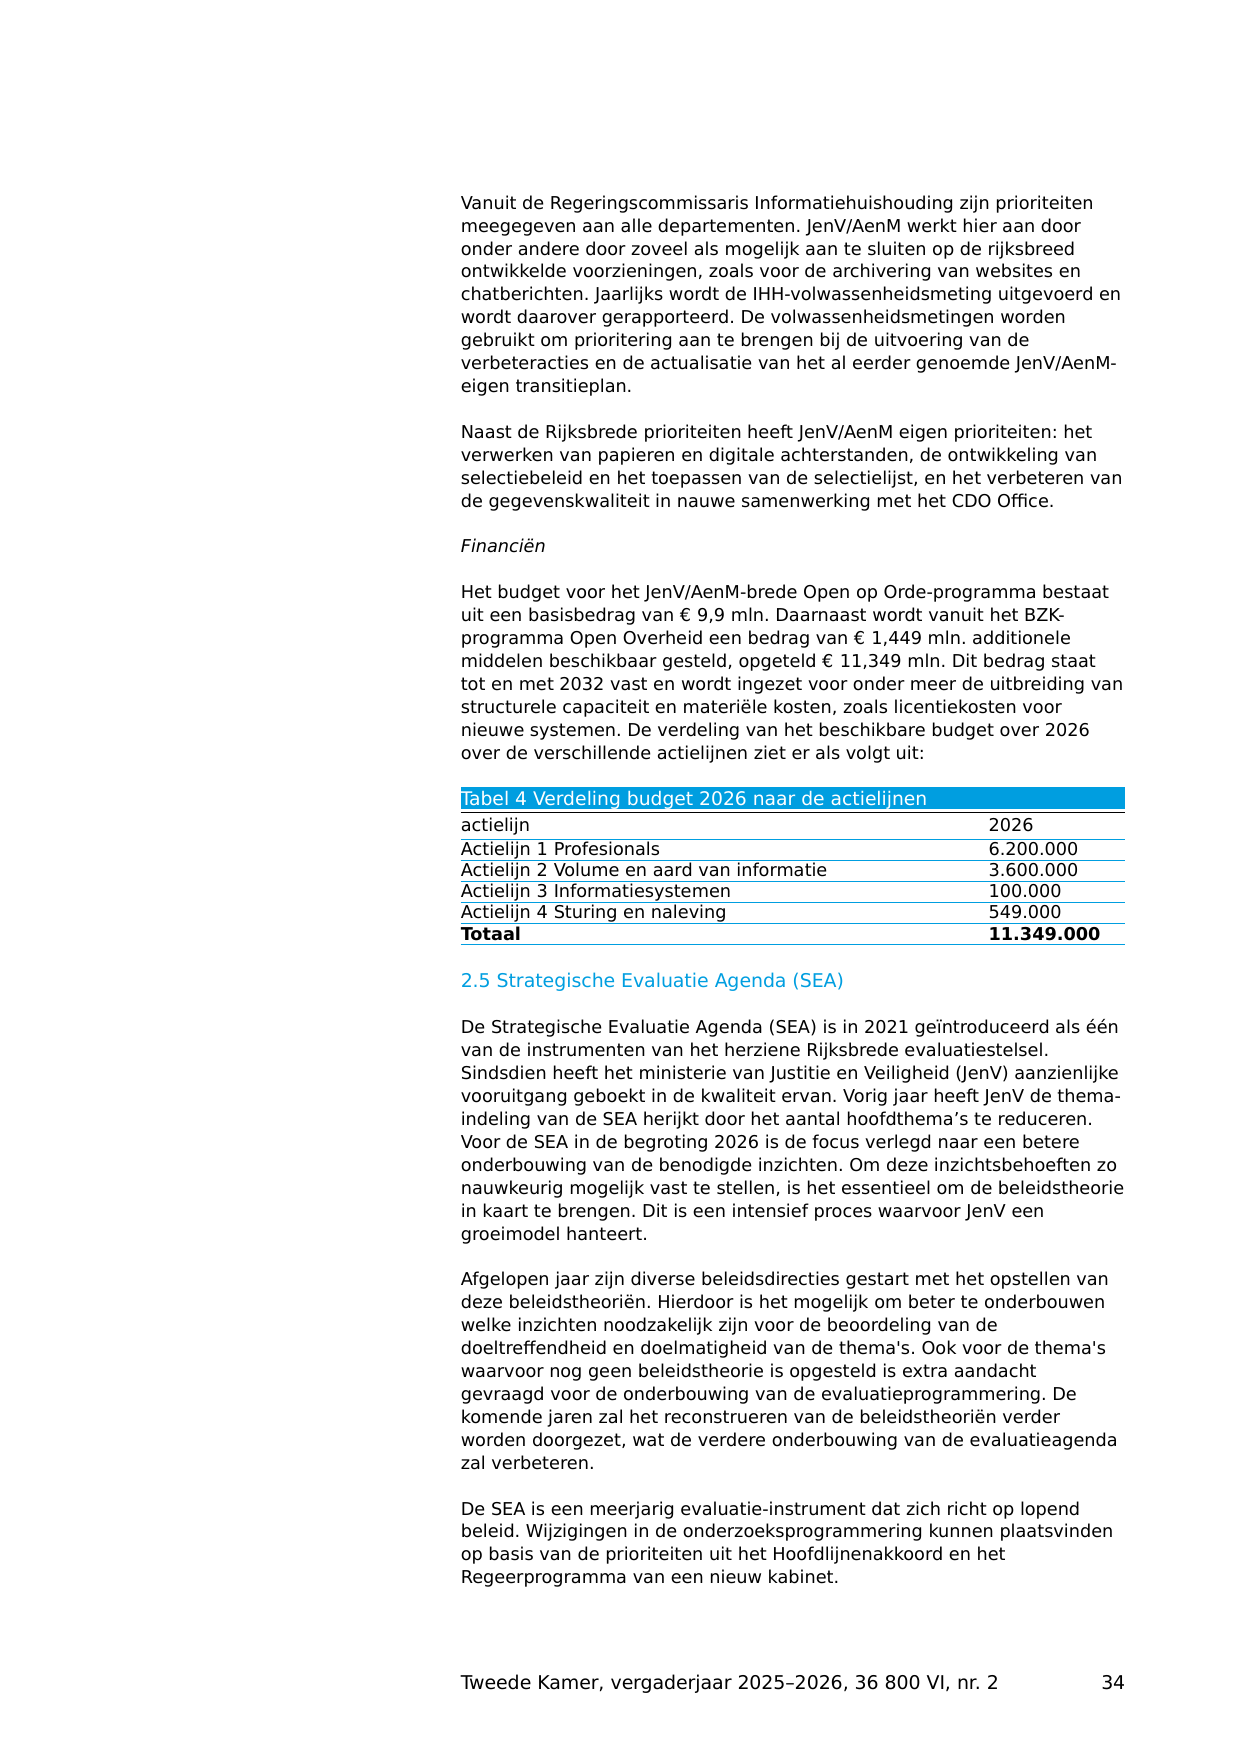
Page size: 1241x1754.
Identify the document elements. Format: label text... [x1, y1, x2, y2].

text De SEA is een meerjarig evaluatie-instrument dat zich richt op lopend beleid. Wijzigingen in de onderzoeksprogrammering kunnen plaatsvinden op basis van de prioriteiten uit het Hoofdlijnenakkoord en het Regeerprogramma van een nieuw kabinet. [461, 1497, 1125, 1588]
text Financiën [461, 534, 1125, 557]
text Het budget voor het JenV/AenM-brede Open op Orde-programma bestaat uit een basisbedrag van € 9,9 mln. Daarnaast wordt vanuit het BZK-programma Open Overheid een bedrag van € 1,449 mln. additionele middelen beschikbaar gesteld, opgeteld € 11,349 mln. Dit bedrag staat tot en met 2032 vast en wordt ingezet voor onder meer de uitbreiding van structurele capaciteit en materiële kosten, zoals licentiekosten voor nieuwe systemen. De verdeling van het beschikbare budget over 2026 over de verschillende actielĳnen ziet er als volgt uit: [461, 580, 1125, 764]
table_cell 549.000 [985, 903, 1125, 923]
table_cell 6.200.000 [985, 840, 1125, 860]
table_cell Actielijn 3 Informatiesystemen [461, 882, 985, 902]
table_cell 2026 [985, 813, 1125, 838]
table_cell Actielijn 2 Volume en aard van informatie [461, 861, 985, 881]
table_cell 100.000 [985, 882, 1125, 902]
text Naast de Rijksbrede prioriteiten heeft JenV/AenM eigen prioriteiten: het verwerken van papieren en digitale achterstanden, de ontwikkeling van selectiebeleid en het toepassen van de selectielijst, en het verbeteren van de gegevenskwaliteit in nauwe samenwerking met het CDO Office. [461, 420, 1125, 512]
text De Strategische Evaluatie Agenda (SEA) is in 2021 geïntroduceerd als één van de instrumenten van het herziene Rijksbrede evaluatiestelsel. Sindsdien heeft het ministerie van Justitie en Veiligheid (JenV) aanzienlijke vooruitgang geboekt in de kwaliteit ervan. Vorig jaar heeft JenV de thema-indeling van de SEA herijkt door het aantal hoofdthema’s te reduceren. Voor de SEA in de begroting 2026 is de focus verlegd naar een betere onderbouwing van de benodigde inzichten. Om deze inzichtsbehoeften zo nauwkeurig mogelijk vast te stellen, is het essentieel om de beleidstheorie in kaart te brengen. Dit is een intensief proces waarvoor JenV een groeimodel hanteert. [461, 1015, 1125, 1244]
text Vanuit de Regeringscommissaris Informatiehuishouding zijn prioriteiten meegegeven aan alle departementen. JenV/AenM werkt hier aan door onder andere door zoveel als mogelijk aan te sluiten op de rijksbreed ontwikkelde voorzieningen, zoals voor de archivering van websites en chatberichten. Jaarlijks wordt de IHH-volwassenheidsmeting uitgevoerd en wordt daarover gerapporteerd. De volwassenheidsmetingen worden gebruikt om prioritering aan te brengen bij de uitvoering van de verbeteracties en de actualisatie van het al eerder genoemde JenV/AenM-eigen transitieplan. [461, 191, 1125, 397]
table_cell actielijn [461, 813, 985, 838]
table_cell Actielijn 1 Profesionals [461, 840, 985, 860]
table_cell 11.349.000 [985, 924, 1125, 944]
text Afgelopen jaar zijn diverse beleidsdirecties gestart met het opstellen van deze beleidstheoriën. Hierdoor is het mogelijk om beter te onderbouwen welke inzichten noodzakelijk zijn voor de beoordeling van de doeltreffendheid en doelmatigheid van de thema's. Ook voor de thema's waarvoor nog geen beleidstheorie is opgesteld is extra aandacht gevraagd voor de onderbouwing van de evaluatieprogrammering. De komende jaren zal het reconstrueren van de beleidstheoriën verder worden doorgezet, wat de verdere onderbouwing van de evaluatieagenda zal verbeteren. [461, 1267, 1125, 1474]
table_cell Totaal [461, 924, 985, 944]
table_cell 3.600.000 [985, 861, 1125, 881]
table_cell Actielijn 4 Sturing en naleving [461, 903, 985, 923]
title 2.5 Strategische Evaluatie Agenda (SEA) [461, 970, 1125, 992]
